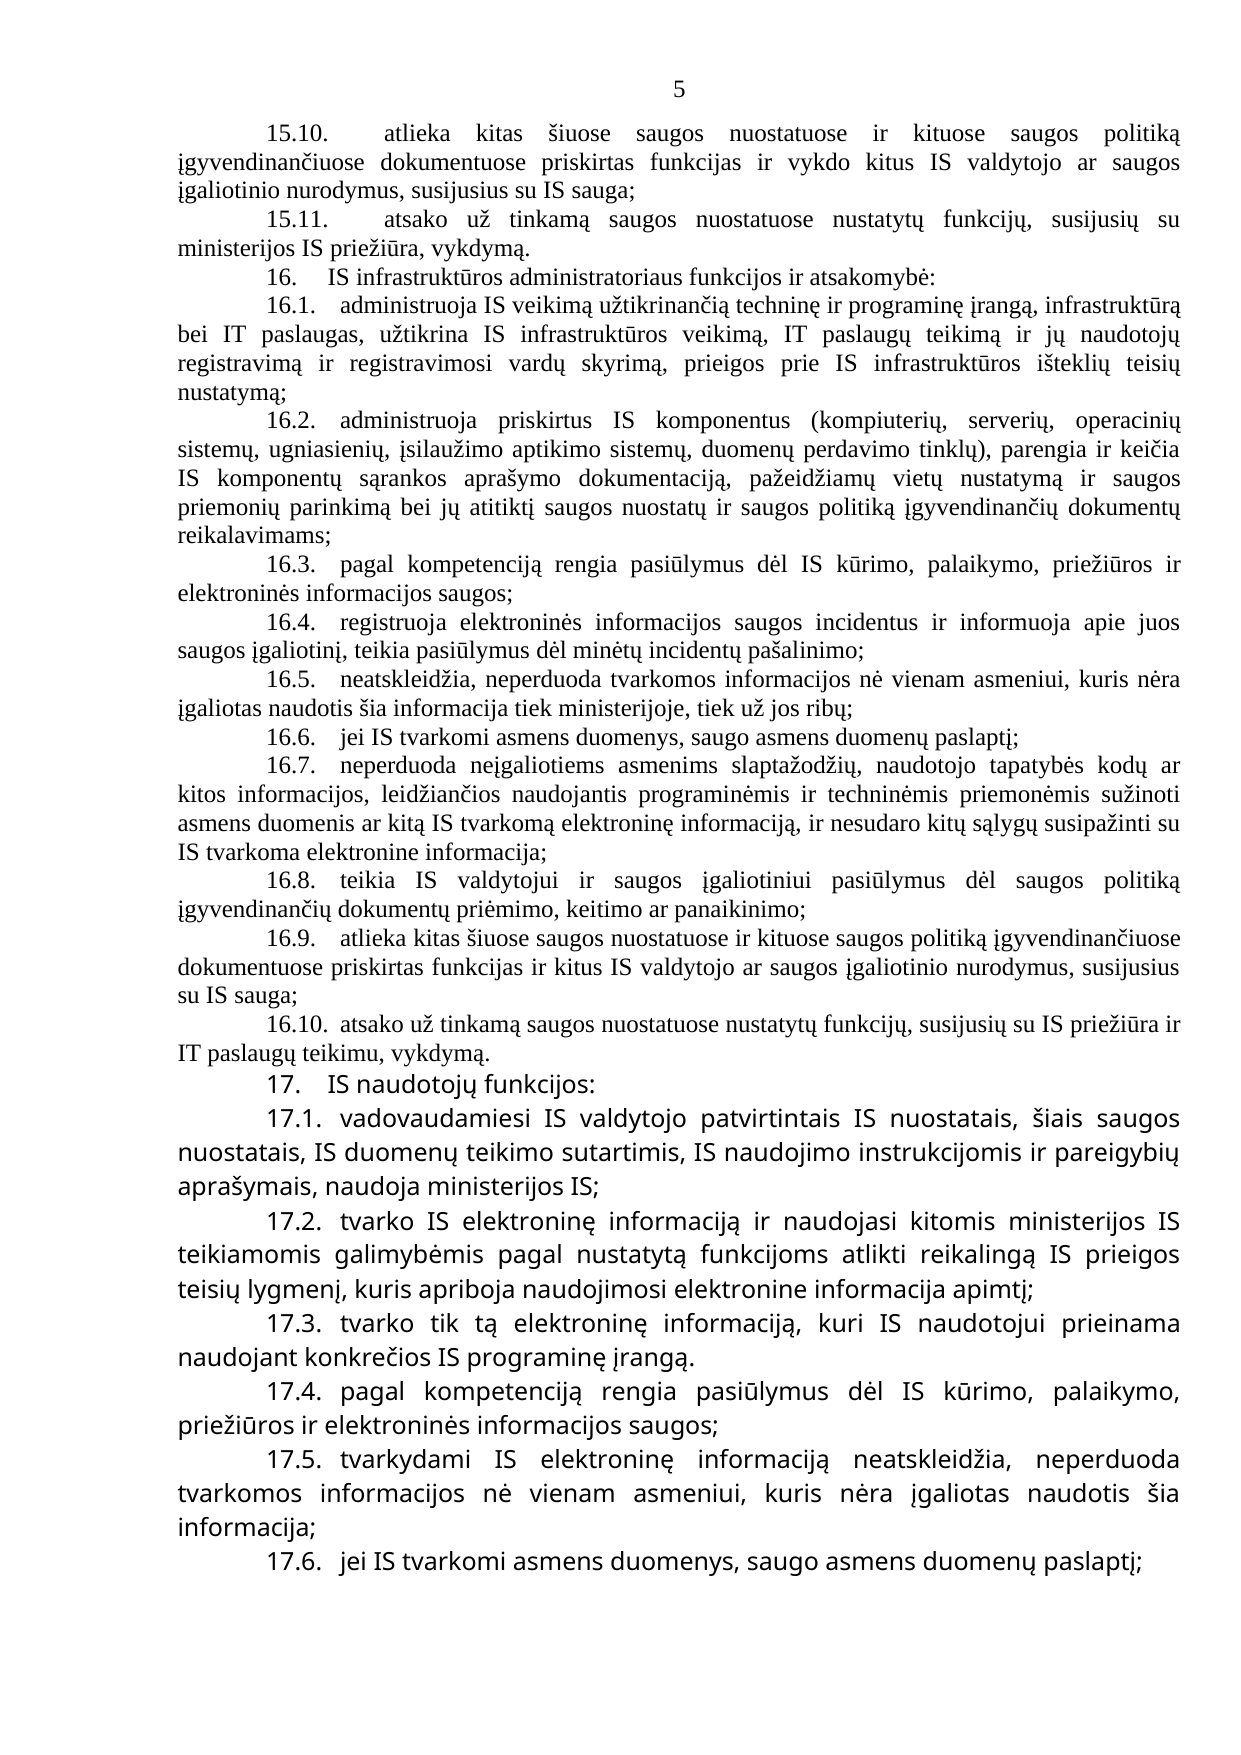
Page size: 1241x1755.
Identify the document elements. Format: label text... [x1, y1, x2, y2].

text 16.3. pagal kompetenciją rengia pasiūlymus dėl IS kūrimo, palaikymo, priežiūros ir elektroninės informacijos saugos; [177, 549, 1181, 607]
text 17.5. tvarkydami IS elektroninę informaciją neatskleidžia, neperduoda tvarkomos informacijos nė vienam asmeniui, kuris nėra įgaliotas naudotis šia informacija; [177, 1442, 1181, 1544]
text 15.11. atsako už tinkamą saugos nuostatuose nustatytų funkcijų, susijusių su ministerijos IS priežiūra, vykdymą. [177, 204, 1181, 262]
text 16.2. administruoja priskirtus IS komponentus (kompiuterių, serverių, operacinių sistemų, ugniasienių, įsilaužimo aptikimo sistemų, duomenų perdavimo tinklų), parengia ir keičia IS komponentų sąrankos aprašymo dokumentaciją, pažeidžiamų vietų nustatymą ir saugos priemonių parinkimą bei jų atitiktį saugos nuostatų ir saugos politiką įgyvendinančių dokumentų reikalavimams; [177, 406, 1181, 549]
text 16.5. neatskleidžia, neperduoda tvarkomos informacijos nė vienam asmeniui, kuris nėra įgaliotas naudotis šia informacija tiek ministerijoje, tiek už jos ribų; [177, 664, 1181, 722]
text 17.4. pagal kompetenciją rengia pasiūlymus dėl IS kūrimo, palaikymo, priežiūros ir elektroninės informacijos saugos; [177, 1373, 1181, 1442]
text 16.9. atlieka kitas šiuose saugos nuostatuose ir kituose saugos politiką įgyvendinančiuose dokumentuose priskirtas funkcijas ir kitus IS valdytojo ar saugos įgaliotinio nurodymus, susijusius su IS sauga; [177, 923, 1181, 1009]
text 16.10. atsako už tinkamą saugos nuostatuose nustatytų funkcijų, susijusių su IS priežiūra ir IT paslaugų teikimu, vykdymą. [177, 1009, 1181, 1067]
text 16.6. jei IS tvarkomi asmens duomenys, saugo asmens duomenų paslaptį; [177, 722, 1181, 751]
text 16. IS infrastruktūros administratoriaus funkcijos ir atsakomybė: [252, 262, 1181, 291]
text 16.8. teikia IS valdytojui ir saugos įgaliotiniui pasiūlymus dėl saugos politiką įgyvendinančių dokumentų priėmimo, keitimo ar panaikinimo; [177, 866, 1181, 923]
text 16.4. registruoja elektroninės informacijos saugos incidentus ir informuoja apie juos saugos įgaliotinį, teikia pasiūlymus dėl minėtų incidentų pašalinimo; [177, 607, 1181, 664]
text 16.1. administruoja IS veikimą užtikrinančią techninę ir programinę įrangą, infrastruktūrą bei IT paslaugas, užtikrina IS infrastruktūros veikimą, IT paslaugų teikimą ir jų naudotojų registravimą ir registravimosi vardų skyrimą, prieigos prie IS infrastruktūros išteklių teisių nustatymą; [177, 291, 1181, 406]
text 17.1. vadovaudamiesi IS valdytojo patvirtintais IS nuostatais, šiais saugos nuostatais, IS duomenų teikimo sutartimis, IS naudojimo instrukcijomis ir pareigybių aprašymais, naudoja ministerijos IS; [177, 1101, 1181, 1203]
text 16.7. neperduoda neįgaliotiems asmenims slaptažodžių, naudotojo tapatybės kodų ar kitos informacijos, leidžiančios naudojantis programinėmis ir techninėmis priemonėmis sužinoti asmens duomenis ar kitą IS tvarkomą elektroninę informaciją, ir nesudaro kitų sąlygų susipažinti su IS tvarkoma elektronine informacija; [177, 751, 1181, 866]
text 17.3. tvarko tik tą elektroninę informaciją, kuri IS naudotojui prieinama naudojant konkrečios IS programinę įrangą. [177, 1305, 1181, 1373]
text 17.2. tvarko IS elektroninę informaciją ir naudojasi kitomis ministerijos IS teikiamomis galimybėmis pagal nustatytą funkcijoms atlikti reikalingą IS prieigos teisių lygmenį, kuris apriboja naudojimosi elektronine informacija apimtį; [177, 1203, 1181, 1305]
text 17.6. jei IS tvarkomi asmens duomenys, saugo asmens duomenų paslaptį; [177, 1544, 1181, 1578]
text 17. IS naudotojų funkcijos: [252, 1067, 1181, 1101]
text 15.10. atlieka kitas šiuose saugos nuostatuose ir kituose saugos politiką įgyvendinančiuose dokumentuose priskirtas funkcijas ir vykdo kitus IS valdytojo ar saugos įgaliotinio nurodymus, susijusius su IS sauga; [177, 118, 1181, 204]
